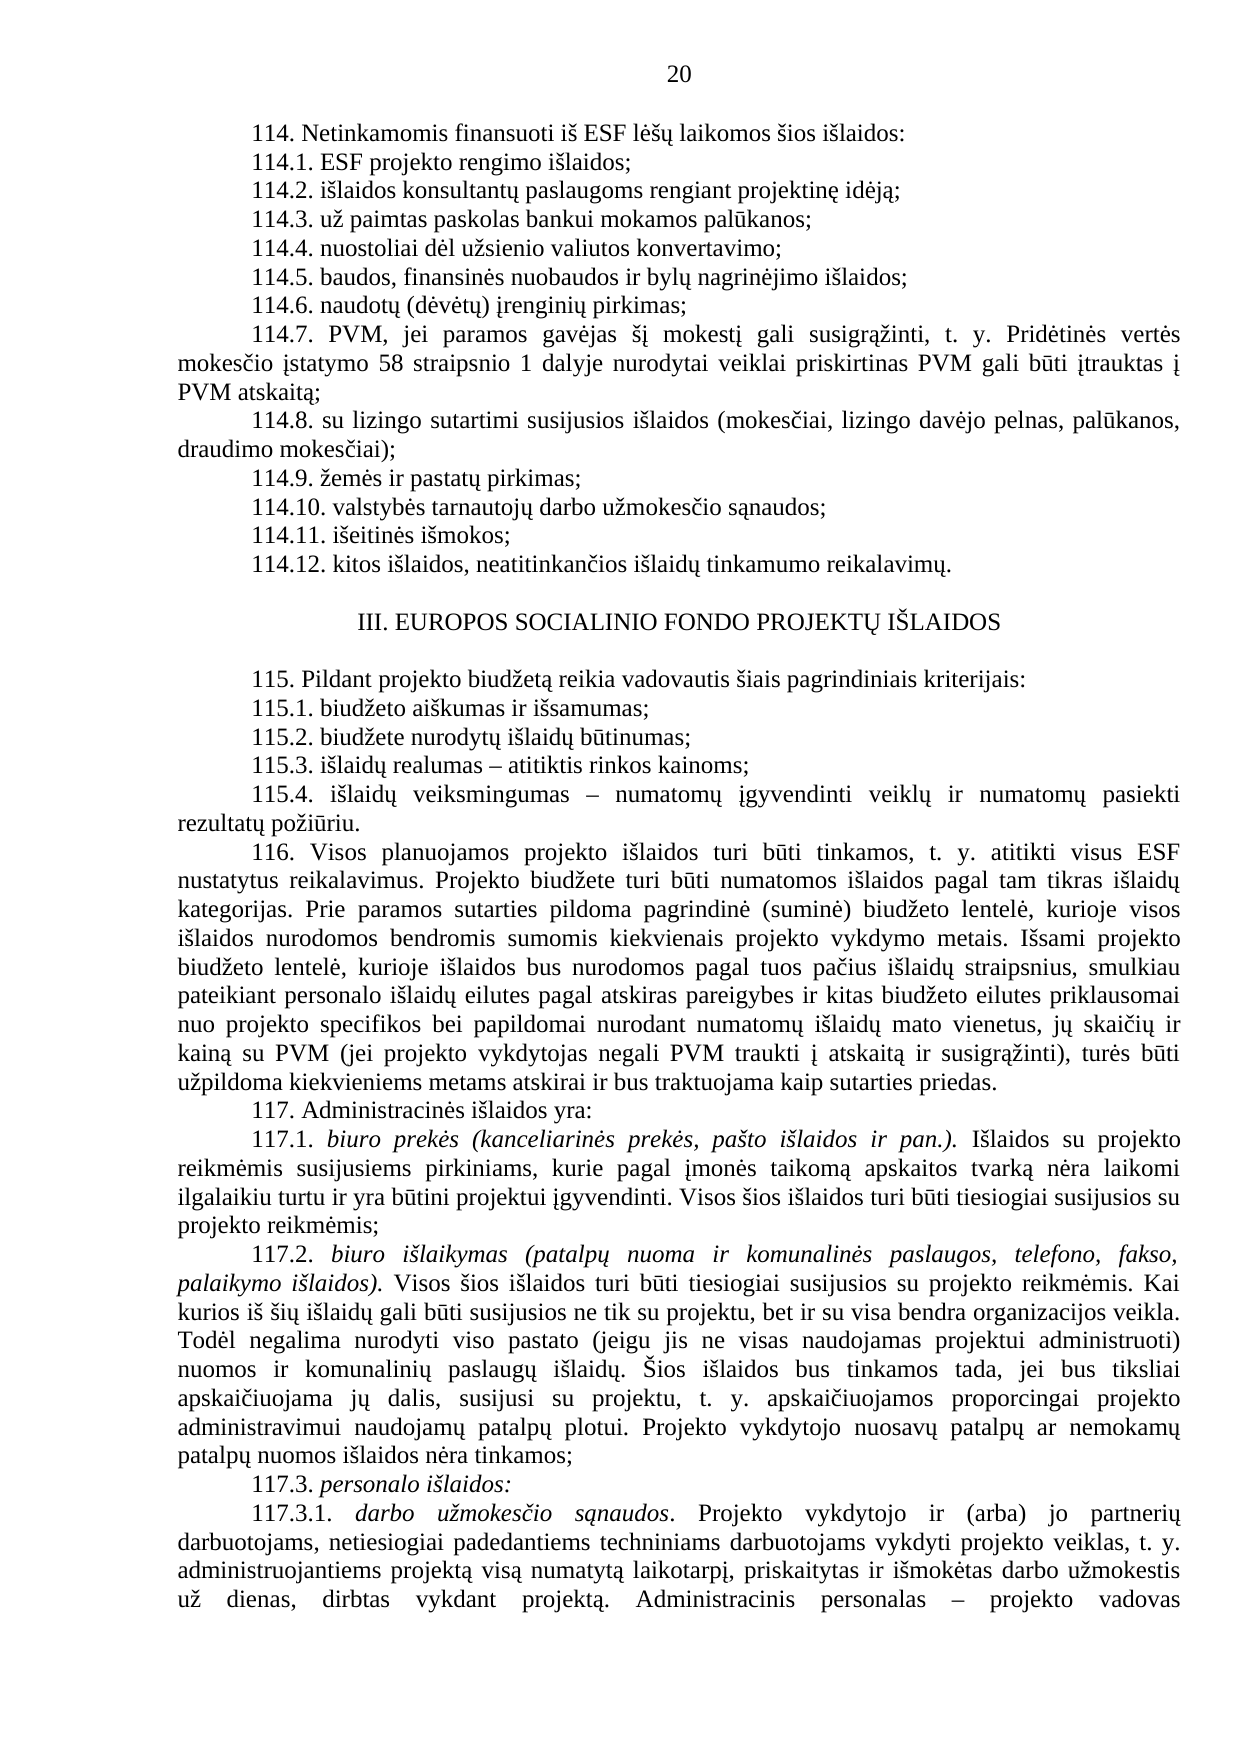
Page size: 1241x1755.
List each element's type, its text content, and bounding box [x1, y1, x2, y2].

text 115.1. biudžeto aiškumas ir išsamumas; [177, 693, 1181, 722]
text 114.7. PVM, jei paramos gavėjas šį mokestį gali susigrąžinti, t. y. Pridėtinės vertės mokesčio įstatymo 58 straipsnio 1 dalyje nurodytai veiklai priskirtinas PVM gali būti įtrauktas į PVM atskaitą; [177, 319, 1181, 406]
text 117. Administracinės išlaidos yra: [177, 1096, 1181, 1124]
text 117.2. biuro išlaikymas (patalpų nuoma ir komunalinės paslaugos, telefono, fakso, palaikymo išlaidos). Visos šios išlaidos turi būti tiesiogiai susijusios su projekto reikmėmis. Kai kurios iš šių išlaidų gali būti susijusios ne tik su projektu, bet ir su visa bendra organizacijos veikla. Todėl negalima nurodyti viso pastato (jeigu jis ne visas naudojamas projektui administruoti) nuomos ir komunalinių paslaugų išlaidų. Šios išlaidos bus tinkamos tada, jei bus tiksliai apskaičiuojama jų dalis, susijusi su projektu, t. y. apskaičiuojamos proporcingai projekto administravimui naudojamų patalpų plotui. Projekto vykdytojo nuosavų patalpų ar nemokamų patalpų nuomos išlaidos nėra tinkamos; [177, 1239, 1181, 1469]
text 114.1. ESF projekto rengimo išlaidos; [177, 147, 1181, 176]
text 114.2. išlaidos konsultantų paslaugoms rengiant projektinę idėją; [177, 176, 1181, 204]
text 115.2. biudžete nurodytų išlaidų būtinumas; [177, 722, 1181, 751]
text 114. Netinkamomis finansuoti iš ESF lėšų laikomos šios išlaidos: [177, 118, 1181, 147]
text 117.3.1. darbo užmokesčio sąnaudos. Projekto vykdytojo ir (arba) jo partnerių darbuotojams, netiesiogiai padedantiems techniniams darbuotojams vykdyti projekto veiklas, t. y. administruojantiems projektą visą numatytą laikotarpį, priskaitytas ir išmokėtas darbo užmokestis už dienas, dirbtas vykdant projektą. Administracinis personalas – projekto vadovas [177, 1498, 1181, 1613]
text 114.8. su lizingo sutartimi susijusios išlaidos (mokesčiai, lizingo davėjo pelnas, palūkanos, draudimo mokesčiai); [177, 406, 1181, 463]
text 116. Visos planuojamos projekto išlaidos turi būti tinkamos, t. y. atitikti visus ESF nustatytus reikalavimus. Projekto biudžete turi būti numatomos išlaidos pagal tam tikras išlaidų kategorijas. Prie paramos sutarties pildoma pagrindinė (suminė) biudžeto lentelė, kurioje visos išlaidos nurodomos bendromis sumomis kiekvienais projekto vykdymo metais. Išsami projekto biudžeto lentelė, kurioje išlaidos bus nurodomos pagal tuos pačius išlaidų straipsnius, smulkiau pateikiant personalo išlaidų eilutes pagal atskiras pareigybes ir kitas biudžeto eilutes priklausomai nuo projekto specifikos bei papildomai nurodant numatomų išlaidų mato vienetus, jų skaičių ir kainą su PVM (jei projekto vykdytojas negali PVM traukti į atskaitą ir susigrąžinti), turės būti užpildoma kiekvieniems metams atskirai ir bus traktuojama kaip sutarties priedas. [177, 837, 1181, 1096]
text 115. Pildant projekto biudžetą reikia vadovautis šiais pagrindiniais kriterijais: [177, 664, 1181, 693]
text 114.12. kitos išlaidos, neatitinkančios išlaidų tinkamumo reikalavimų. [177, 549, 1181, 578]
text 114.4. nuostoliai dėl užsienio valiutos konvertavimo; [177, 233, 1181, 262]
text 115.4. išlaidų veiksmingumas – numatomų įgyvendinti veiklų ir numatomų pasiekti rezultatų požiūriu. [177, 779, 1181, 837]
text 114.3. už paimtas paskolas bankui mokamos palūkanos; [177, 204, 1181, 233]
text 115.3. išlaidų realumas – atitiktis rinkos kainoms; [177, 751, 1181, 779]
text 114.5. baudos, finansinės nuobaudos ir bylų nagrinėjimo išlaidos; [177, 262, 1181, 291]
text 114.10. valstybės tarnautojų darbo užmokesčio sąnaudos; [177, 492, 1181, 521]
text 114.9. žemės ir pastatų pirkimas; [177, 463, 1181, 492]
text III. EUROPOS SOCIALINIO FONDO PROJEKTŲ IŠLAIDOS [177, 607, 1181, 636]
text 117.1. biuro prekės (kanceliarinės prekės, pašto išlaidos ir pan.). Išlaidos su projekto reikmėmis susijusiems pirkiniams, kurie pagal įmonės taikomą apskaitos tvarką nėra laikomi ilgalaikiu turtu ir yra būtini projektui įgyvendinti. Visos šios išlaidos turi būti tiesiogiai susijusios su projekto reikmėmis; [177, 1124, 1181, 1239]
text 114.6. naudotų (dėvėtų) įrenginių pirkimas; [177, 291, 1181, 319]
text 117.3. personalo išlaidos: [177, 1469, 1181, 1498]
text 114.11. išeitinės išmokos; [177, 521, 1181, 549]
